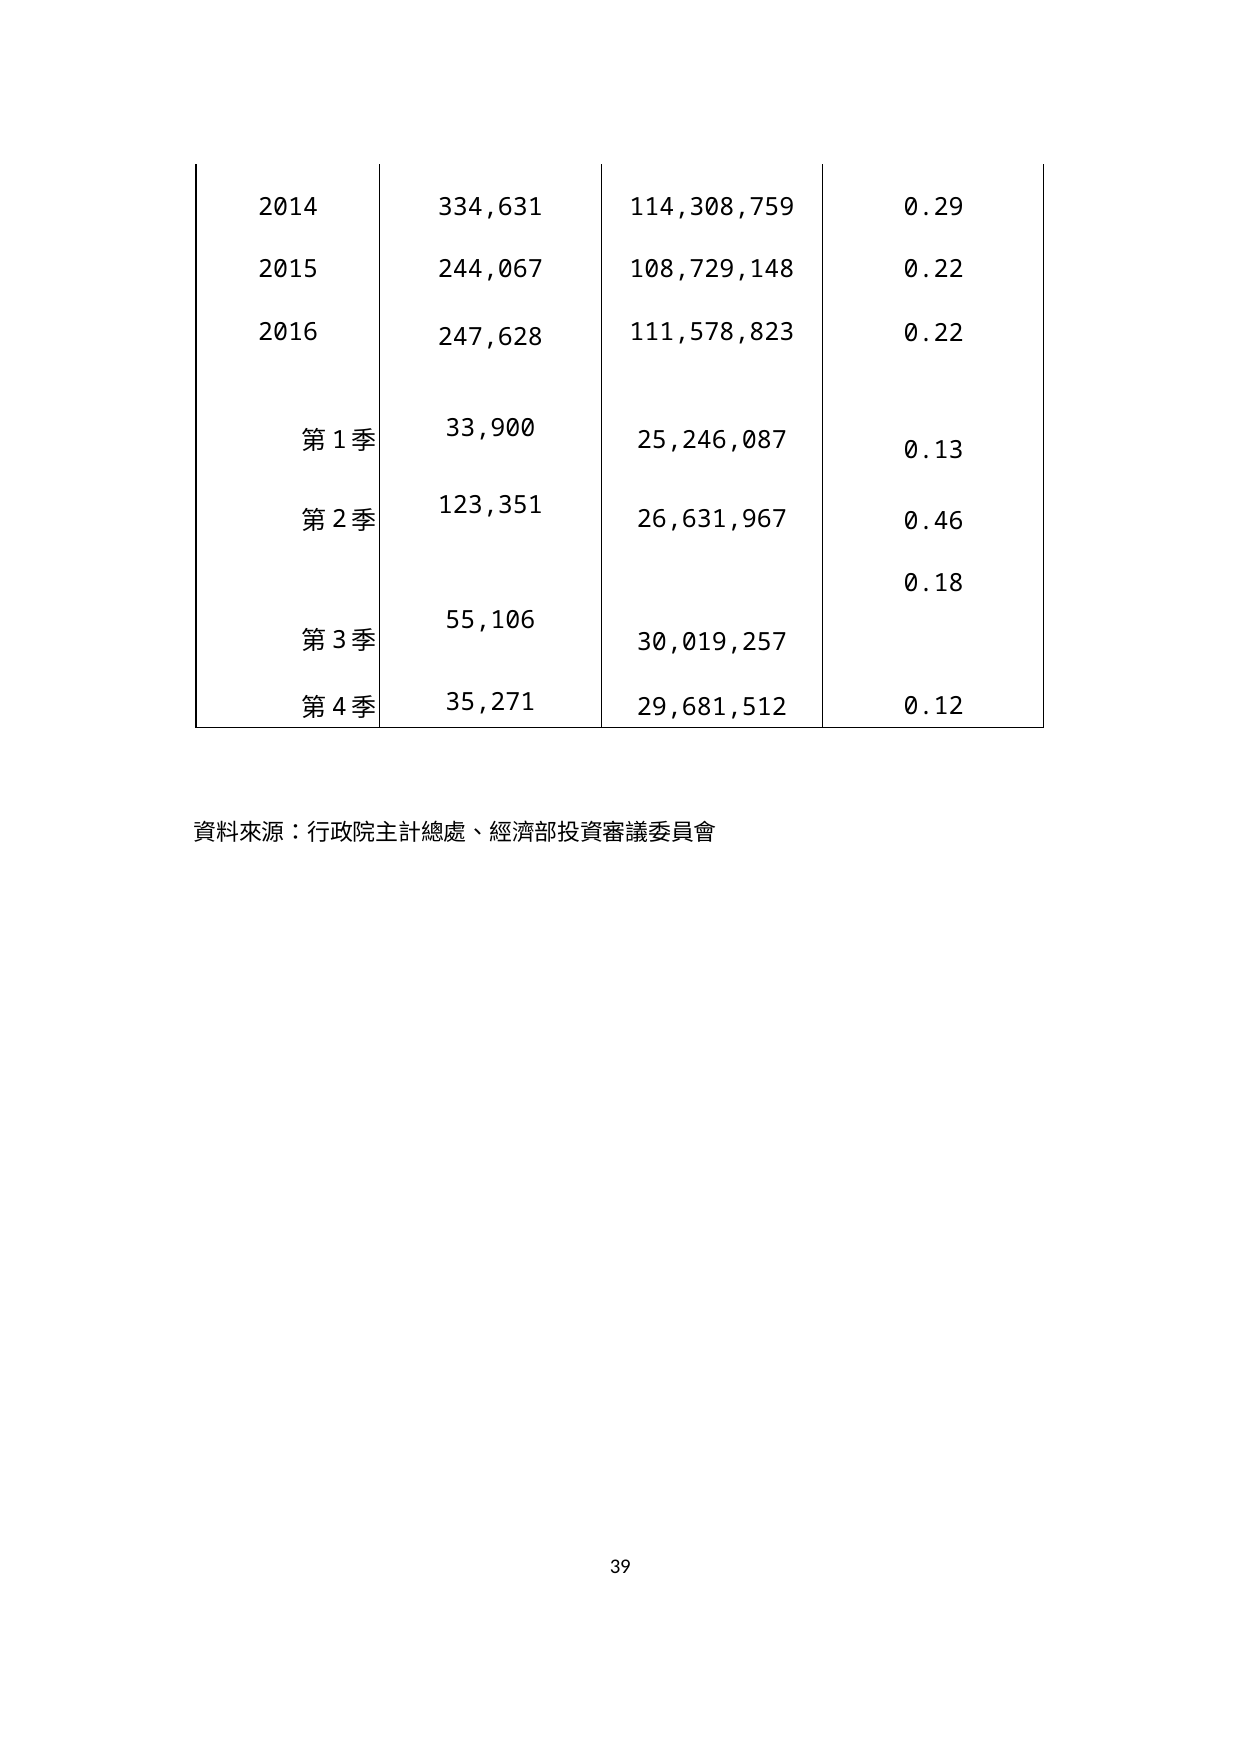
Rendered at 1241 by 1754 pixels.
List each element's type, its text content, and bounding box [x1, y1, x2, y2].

table_cell 111,578,823 25,246,087 26,631,967 30,019,257 29,681,512 [602, 289, 822, 727]
table_cell 114,308,759 108,729,148 [602, 164, 822, 289]
table_cell 2016 第1季 第2季 第3季 第4季 [197, 289, 379, 727]
table_cell 334,631 244,067 [380, 164, 601, 289]
table_cell 0.22 0.13 0.46 0.18 0.12 [823, 289, 1043, 727]
table_cell 0.29 0.22 [823, 164, 1043, 289]
text 資料來源：行政院主計總處、經濟部投資審議委員會 [193, 789, 1053, 852]
table_cell 247,628 33,900 123,351 55,106 35,271 [380, 289, 601, 727]
table_cell 2014 2015 [197, 164, 379, 289]
